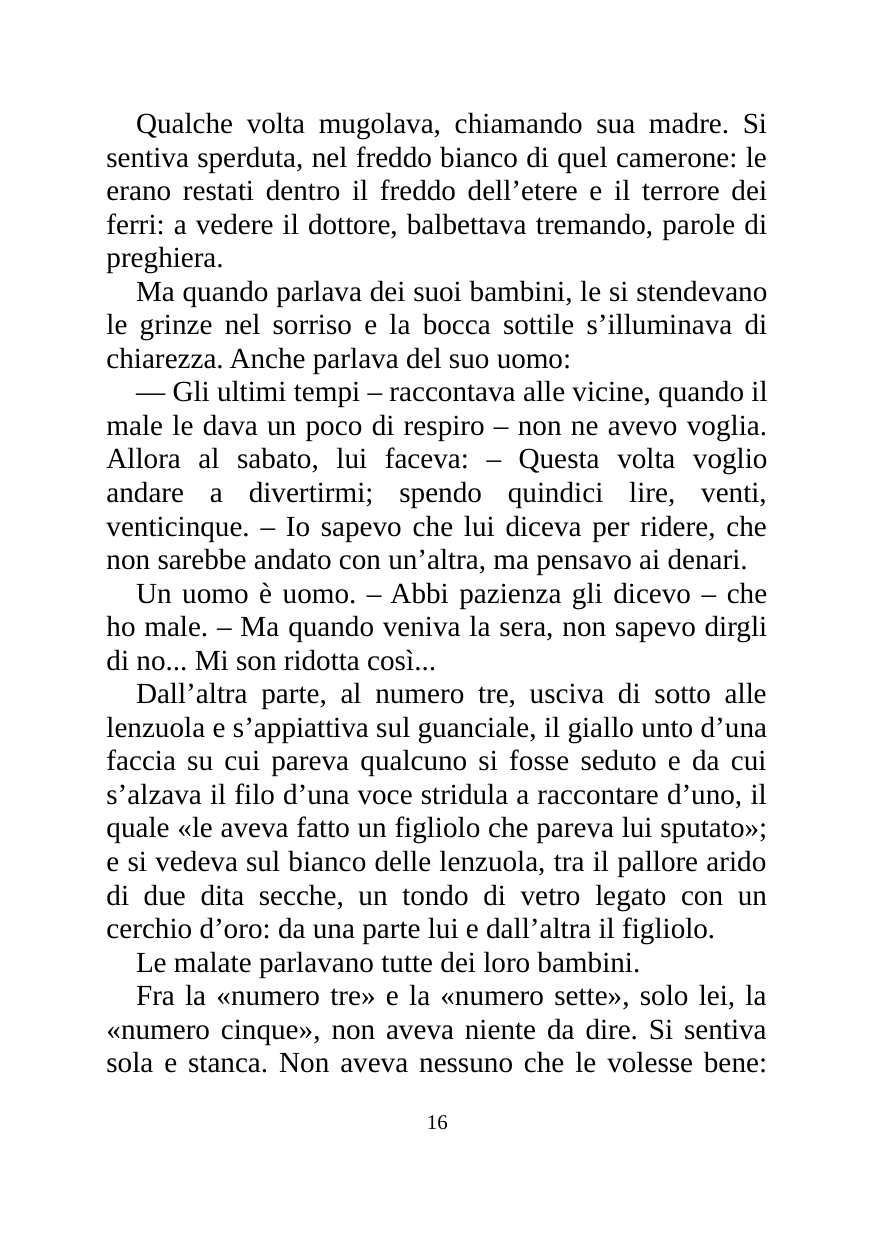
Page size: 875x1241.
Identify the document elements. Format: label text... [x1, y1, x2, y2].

text Un uomo è uomo. – Abbi pazienza gli dicevo – che ho male. – Ma quando veniva la sera, non sapevo dirgli di no... Mi son ridotta così... [106, 576, 768, 676]
text — Gli ultimi tempi – raccontava alle vicine, quando il male le dava un poco di respiro – non ne avevo voglia. Allora al sabato, lui faceva: – Questa volta voglio andare a divertirmi; spendo quindici lire, venti, venticinque. – Io sapevo che lui diceva per ridere, che non sarebbe andato con un’altra, ma pensavo ai denari. [106, 374, 768, 576]
text Ma quando parlava dei suoi bambini, le si stendevano le grinze nel sorriso e la bocca sottile s’illuminava di chiarezza. Anche parlava del suo uomo: [106, 274, 768, 374]
text Qualche volta mugolava, chiamando sua madre. Si sentiva sperduta, nel freddo bianco di quel camerone: le erano restati dentro il freddo dell’etere e il terrore dei ferri: a vedere il dottore, balbettava tremando, parole di preghiera. [106, 106, 768, 274]
text Fra la «numero tre» e la «numero sette», solo lei, la «numero cinque», non aveva niente da dire. Si sentiva sola e stanca. Non aveva nessuno che le volesse bene: [106, 978, 768, 1079]
text Dall’altra parte, al numero tre, usciva di sotto alle lenzuola e s’appiattiva sul guanciale, il giallo unto d’una faccia su cui pareva qualcuno si fosse seduto e da cui s’alzava il filo d’una voce stridula a raccontare d’uno, il quale «le aveva fatto un figliolo che pareva lui sputato»; e si vedeva sul bianco delle lenzuola, tra il pallore arido di due dita secche, un tondo di vetro legato con un cerchio d’oro: da una parte lui e dall’altra il figliolo. [106, 676, 768, 945]
text Le malate parlavano tutte dei loro bambini. [106, 945, 768, 978]
